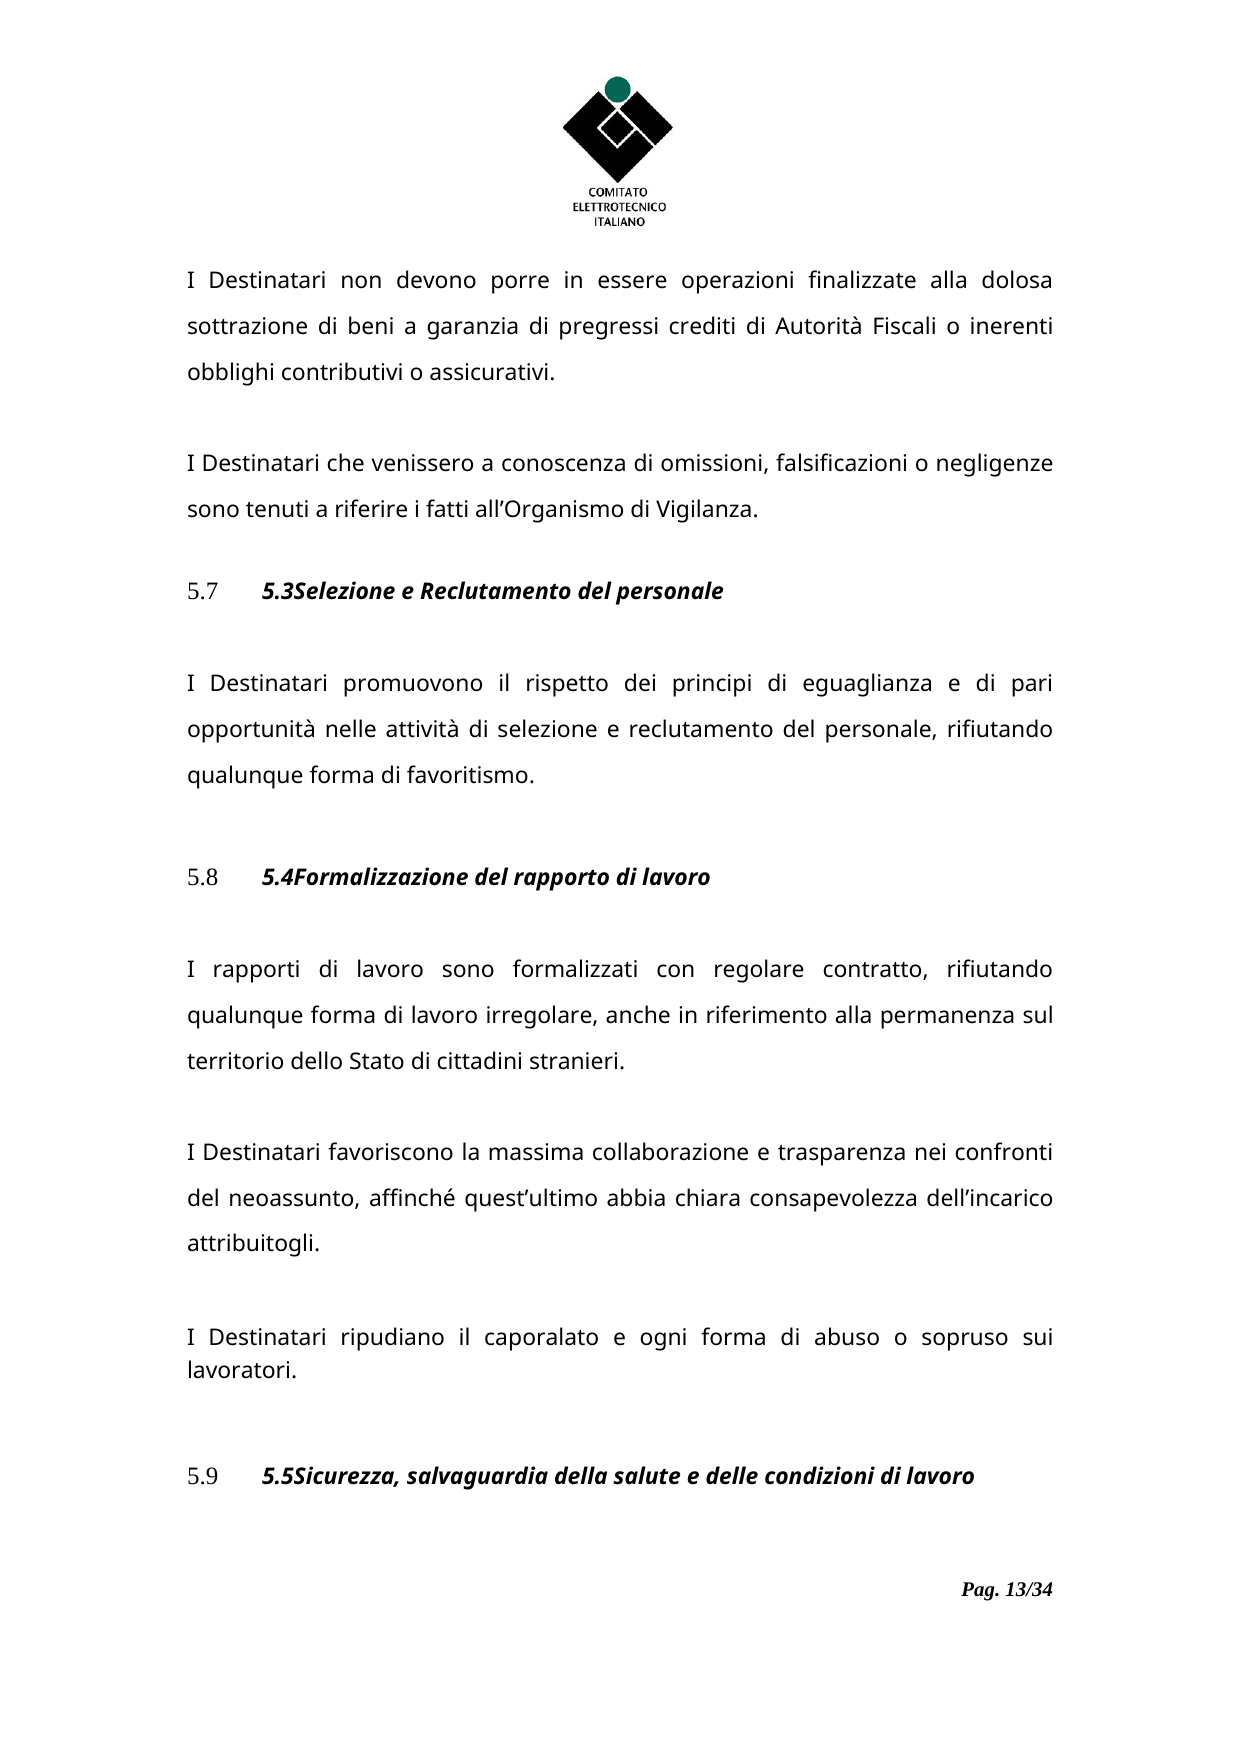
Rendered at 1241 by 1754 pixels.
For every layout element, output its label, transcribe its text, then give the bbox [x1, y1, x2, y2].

subtitle 5.3Selezione e Reclutamento del personale [187, 575, 1059, 607]
text I Destinatari che venissero a conoscenza di omissioni, falsificazioni o negligenze sono tenuti a riferire i fatti all’Organismo di Vigilanza. [187, 447, 1054, 524]
text I Destinatari ripudiano il caporalato e ogni forma di abuso o sopruso sui lavoratori. [187, 1321, 1054, 1385]
text I rapporti di lavoro sono formalizzati con regolare contratto, rifiutando qualunque forma di lavoro irregolare, anche in riferimento alla permanenza sul territorio dello Stato di cittadini stranieri. [187, 953, 1054, 1076]
subtitle 5.4Formalizzazione del rapporto di lavoro [187, 861, 1059, 893]
text I Destinatari favoriscono la massima collaborazione e trasparenza nei confronti del neoassunto, affinché quest’ultimo abbia chiara consapevolezza dell’incarico attribuitogli. [187, 1136, 1054, 1258]
text I Destinatari promuovono il rispetto dei principi di eguaglianza e di pari opportunità nelle attività di selezione e reclutamento del personale, rifiutando qualunque forma di favoritismo. [187, 667, 1054, 790]
subtitle 5.5Sicurezza, salvaguardia della salute e delle condizioni di lavoro [187, 1460, 1059, 1491]
text I Destinatari non devono porre in essere operazioni finalizzate alla dolosa sottrazione di beni a garanzia di pregressi crediti di Autorità Fiscali o inerenti obblighi contributivi o assicurativi. [187, 264, 1054, 387]
